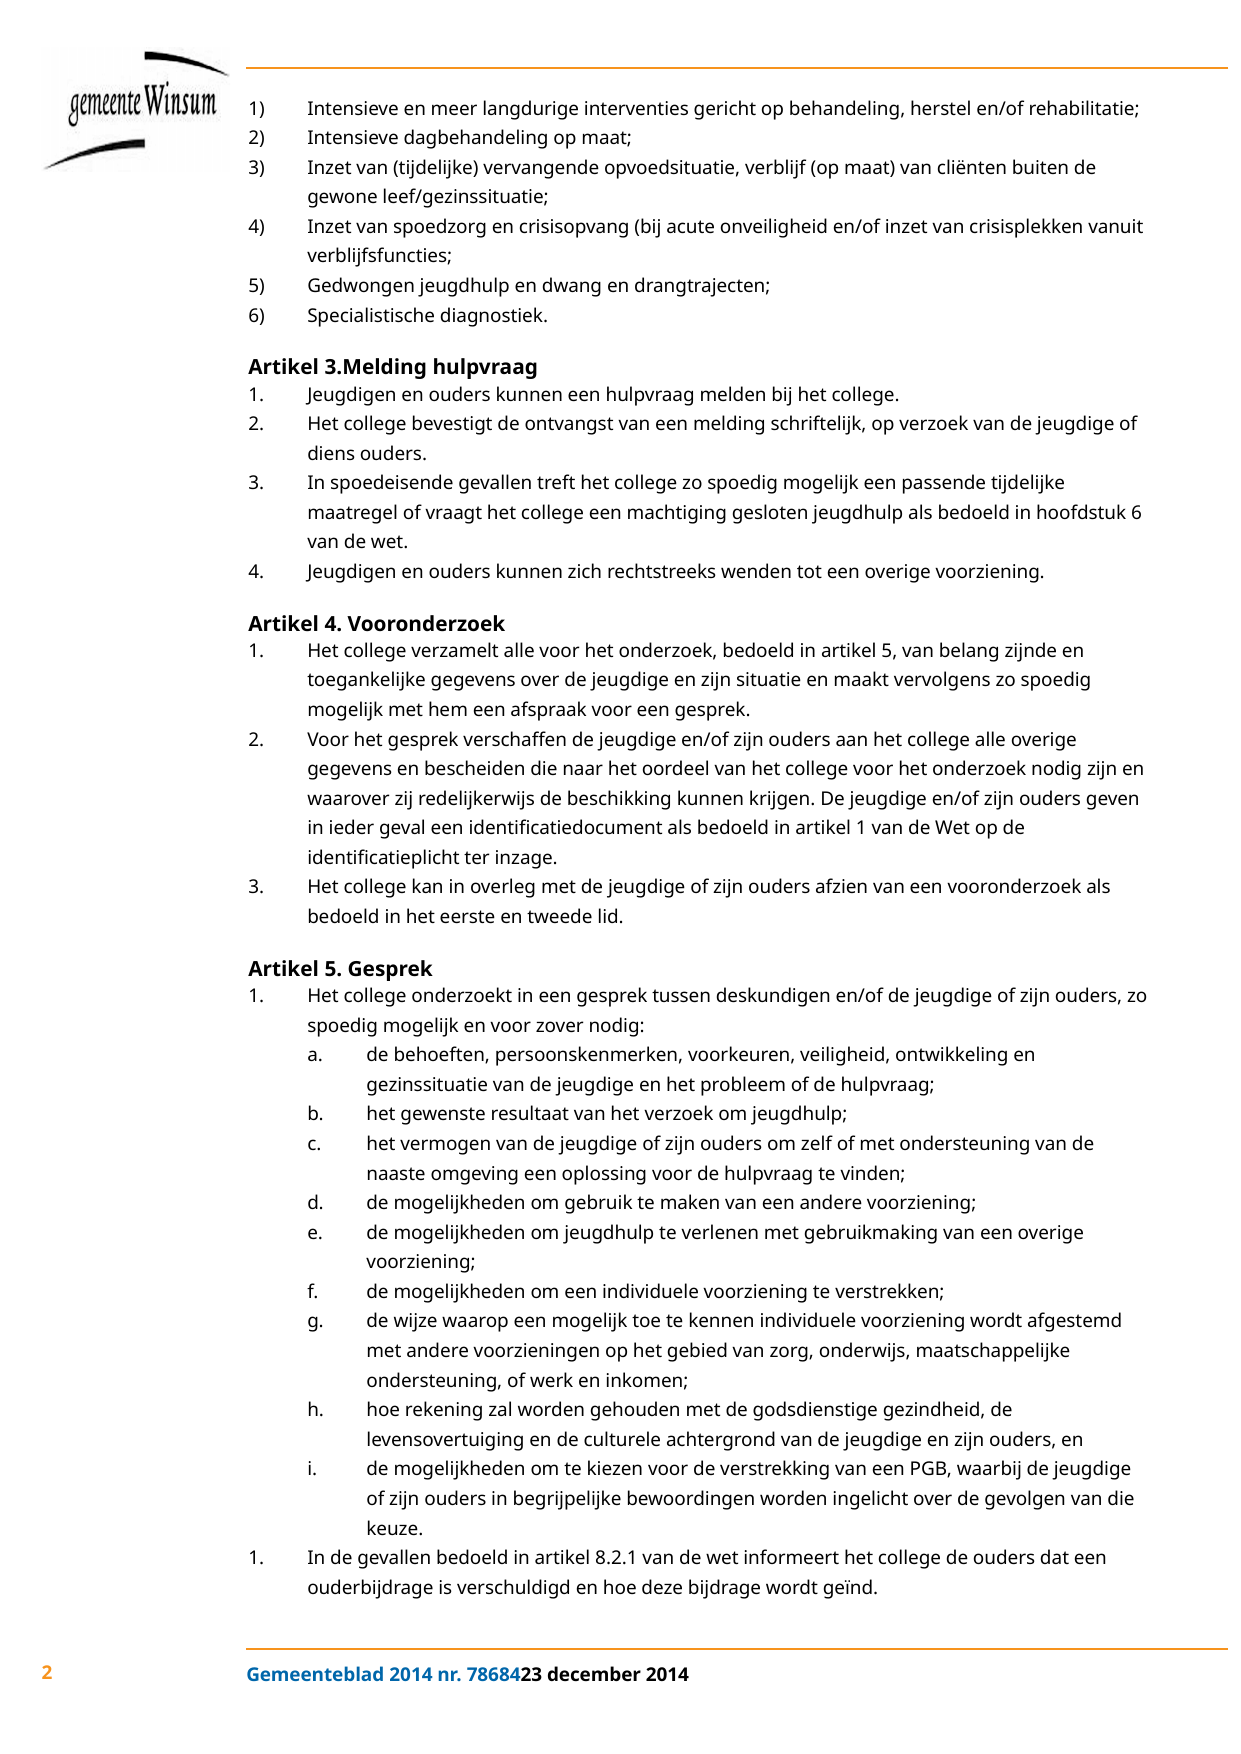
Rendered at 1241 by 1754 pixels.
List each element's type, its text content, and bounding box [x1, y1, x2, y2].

list de mogelijkheden om te kiezen voor de verstrekking van een PGB, waarbij de jeugdige of zijn ouders in begrijpelijke bewoordingen worden ingelicht over de gevolgen van die keuze. [307, 1456, 1152, 1540]
list Specialistische diagnostiek. [248, 302, 1152, 328]
list Jeugdigen en ouders kunnen zich rechtstreeks wenden tot een overige voorziening. [248, 558, 1152, 584]
list Jeugdigen en ouders kunnen een hulpvraag melden bij het college. [248, 381, 1152, 406]
list Intensieve en meer langdurige interventies gericht op behandeling, herstel en/of rehabilitatie; [248, 95, 1152, 121]
text Artikel 3.Melding hulpvraag [248, 352, 1152, 381]
list Voor het gesprek verschaffen de jeugdige en/of zijn ouders aan het college alle overige gegevens en bescheiden die naar het oordeel van het college voor het onderzoek nodig zijn en waarover zij redelijkerwijs de beschikking kunnen krijgen. De jeugdige en/of zijn ouders geven in ieder geval een identificatiedocument als bedoeld in artikel 1 van de Wet op de identificatieplicht ter inzage. [248, 726, 1152, 870]
list In de gevallen bedoeld in artikel 8.2.1 van de wet informeert het college de ouders dat een ouderbijdrage is verschuldigd en hoe deze bijdrage wordt geïnd. [248, 1544, 1152, 1599]
list de wijze waarop een mogelijk toe te kennen individuele voorziening wordt afgestemd met andere voorzieningen op het gebied van zorg, onderwijs, maatschappelijke ondersteuning, of werk en inkomen; [307, 1308, 1152, 1392]
list Het college bevestigt de ontvangst van een melding schriftelijk, op verzoek van de jeugdige of diens ouders. [248, 410, 1152, 466]
list het gewenste resultaat van het verzoek om jeugdhulp; [307, 1101, 1152, 1126]
list Inzet van spoedzorg en crisisopvang (bij acute onveiligheid en/of inzet van crisisplekken vanuit verblijfsfuncties; [248, 213, 1152, 268]
text Artikel 5. Gesprek [248, 954, 1152, 982]
list het vermogen van de jeugdige of zijn ouders om zelf of met ondersteuning van de naaste omgeving een oplossing voor de hulpvraag te vinden; [307, 1130, 1152, 1185]
list Het college onderzoekt in een gesprek tussen deskundigen en/of de jeugdige of zijn ouders, zo spoedig mogelijk en voor zover nodig: [248, 982, 1152, 1037]
list Inzet van (tijdelijke) vervangende opvoedsituatie, verblijf (op maat) van cliënten buiten de gewone leef/gezinssituatie; [248, 154, 1152, 209]
list In spoedeisende gevallen treft het college zo spoedig mogelijk een passende tijdelijke maatregel of vraagt het college een machtiging gesloten jeugdhulp als bedoeld in hoofdstuk 6 van de wet. [248, 469, 1152, 554]
list de mogelijkheden om gebruik te maken van een andere voorziening; [307, 1189, 1152, 1215]
list de behoeften, persoonskenmerken, voorkeuren, veiligheid, ontwikkeling en gezinssituatie van de jeugdige en het probleem of de hulpvraag; [307, 1041, 1152, 1097]
list Gedwongen jeugdhulp en dwang en drangtrajecten; [248, 272, 1152, 298]
list hoe rekening zal worden gehouden met de godsdienstige gezindheid, de levensovertuiging en de culturele achtergrond van de jeugdige en zijn ouders, en [307, 1396, 1152, 1452]
list Het college verzamelt alle voor het onderzoek, bedoeld in artikel 5, van belang zijnde en toegankelijke gegevens over de jeugdige en zijn situatie en maakt vervolgens zo spoedig mogelijk met hem een afspraak voor een gesprek. [248, 637, 1152, 722]
list Intensieve dagbehandeling op maat; [248, 124, 1152, 150]
list de mogelijkheden om een individuele voorziening te verstrekken; [307, 1278, 1152, 1304]
text Artikel 4. Vooronderzoek [248, 609, 1152, 637]
list Het college kan in overleg met de jeugdige of zijn ouders afzien van een vooronderzoek als bedoeld in het eerste en tweede lid. [248, 874, 1152, 929]
list de mogelijkheden om jeugdhulp te verlenen met gebruikmaking van een overige voorziening; [307, 1219, 1152, 1274]
picture [41, 47, 231, 172]
